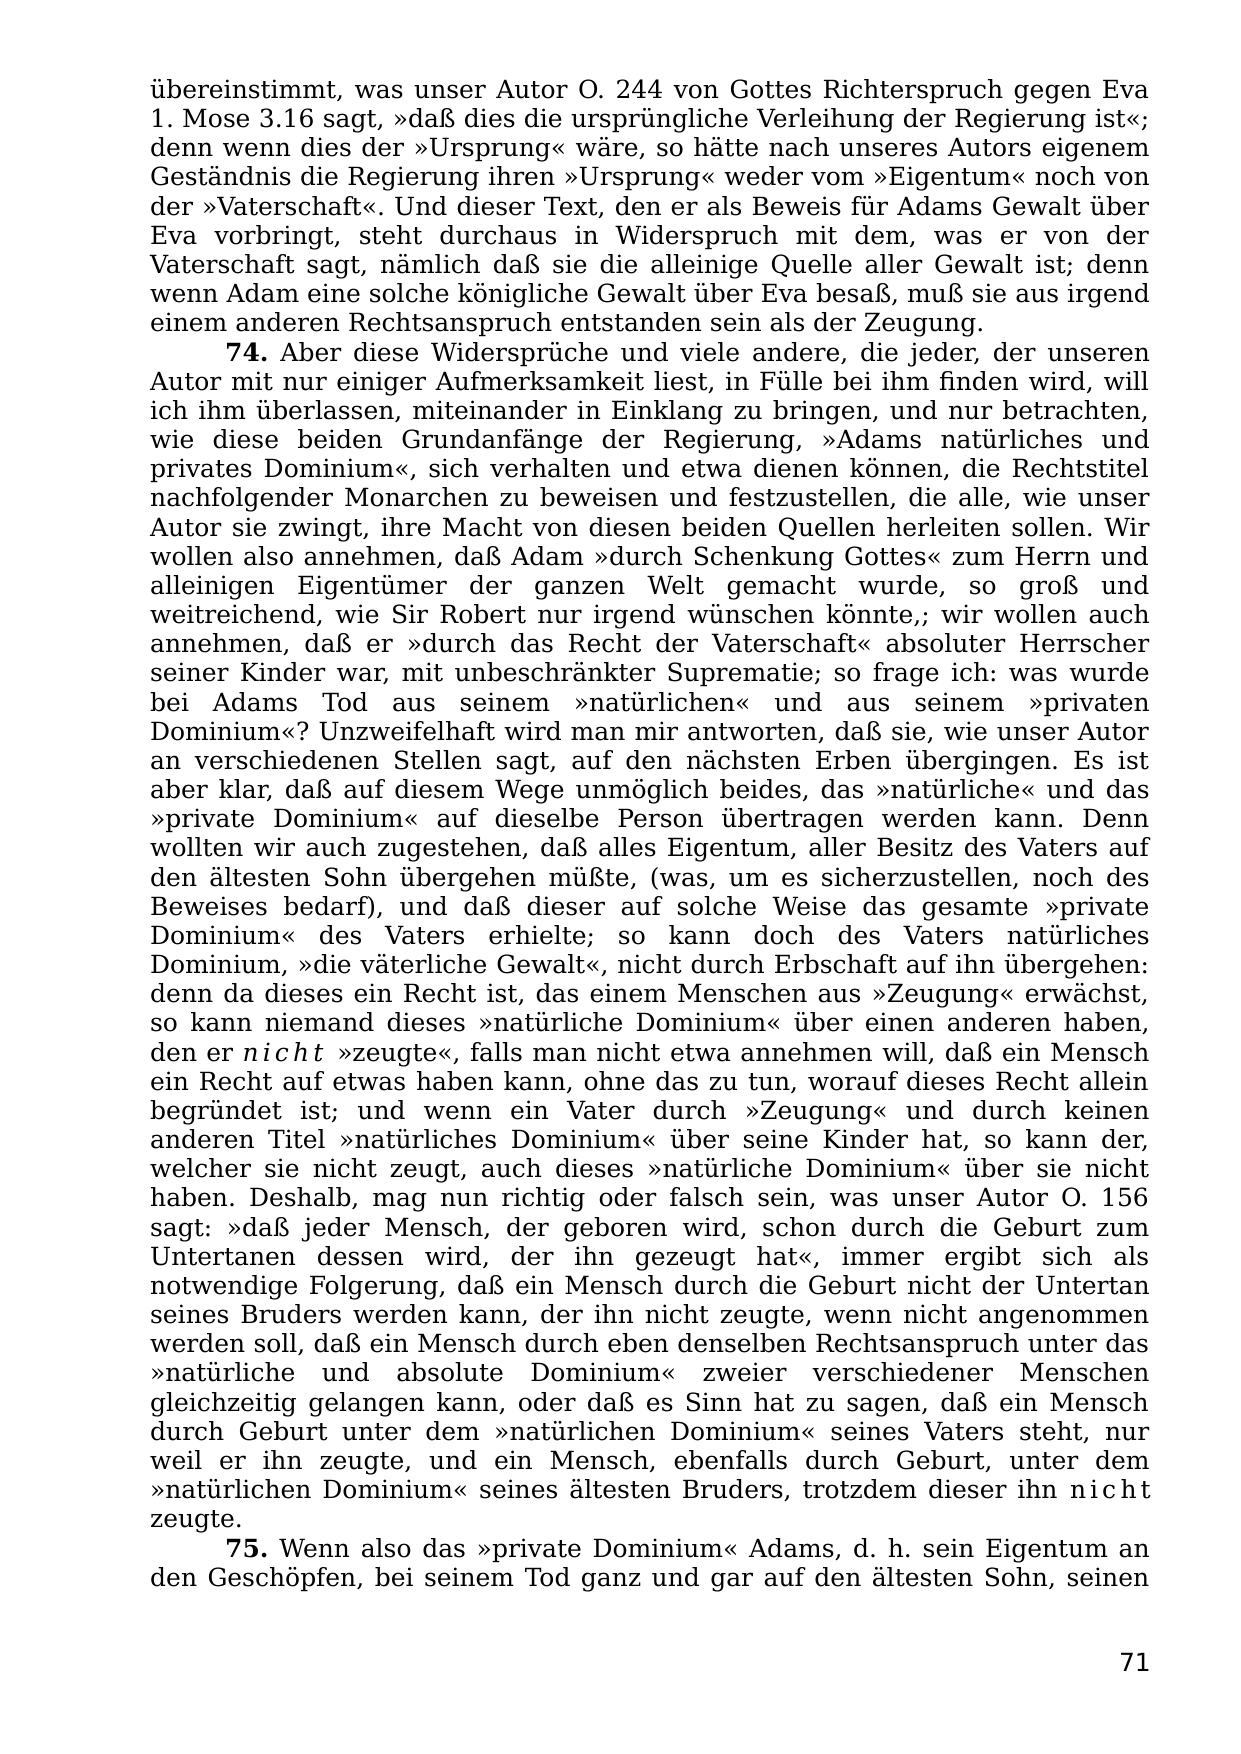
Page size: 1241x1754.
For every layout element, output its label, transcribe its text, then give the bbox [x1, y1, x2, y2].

text übereinstimmt, was unser Autor O. 244 von Gottes Richterspruch gegen Eva 1. Mose 3.16 sagt, »daß dies die ursprüngliche Verleihung der Regierung ist«; denn wenn dies der »Ursprung« wäre, so hätte nach unseres Autors eigenem Geständnis die Regierung ihren »Ursprung« weder vom »Eigentum« noch von der »Vaterschaft«. Und dieser Text, den er als Beweis für Adams Gewalt über Eva vorbringt, steht durchaus in Widerspruch mit dem, was er von der Vaterschaft sagt, nämlich daß sie die alleinige Quelle aller Gewalt ist; denn wenn Adam eine solche königliche Gewalt über Eva besaß, muß sie aus irgend einem anderen Rechtsanspruch entstanden sein als der Zeugung. [150, 75, 1151, 337]
text 75. Wenn also das »private Dominium« Adams, d. h. sein Eigentum an den Geschöpfen, bei seinem Tod ganz und gar auf den ältesten Sohn, seinen [150, 1533, 1151, 1592]
text 74. Aber diese Widersprüche und viele andere, die jeder, der unseren Autor mit nur einiger Aufmerksamkeit liest, in Fülle bei ihm finden wird, will ich ihm überlassen, miteinander in Einklang zu bringen, und nur betrachten, wie diese beiden Grundanfänge der Regierung, »Adams natürliches und privates Dominium«, sich verhalten und etwa dienen können, die Rechtstitel nachfolgender Monarchen zu beweisen und festzustellen, die alle, wie unser Autor sie zwingt, ihre Macht von diesen beiden Quellen herleiten sollen. Wir wollen also annehmen, daß Adam »durch Schenkung Gottes« zum Herrn und alleinigen Eigentümer der ganzen Welt gemacht wurde, so groß und weitreichend, wie Sir Robert nur irgend wünschen könnte,; wir wollen auch annehmen, daß er »durch das Recht der Vaterschaft« absoluter Herrscher seiner Kinder war, mit unbeschränkter Suprematie; so frage ich: was wurde bei Adams Tod aus seinem »natürlichen« und aus seinem »privaten Dominium«? Unzweifelhaft wird man mir antworten, daß sie, wie unser Autor an verschiedenen Stellen sagt, auf den nächsten Erben übergingen. Es ist aber klar, daß auf diesem Wege unmöglich beides, das »natürliche« und das »private Dominium« auf dieselbe Person übertragen werden kann. Denn wollten wir auch zugestehen, daß alles Eigentum, aller Besitz des Vaters auf den ältesten Sohn übergehen müßte, (was, um es sicherzustellen, noch des Beweises bedarf), und daß dieser auf solche Weise das gesamte »private Dominium« des Vaters erhielte; so kann doch des Vaters natürliches Dominium, »die väterliche Gewalt«, nicht durch Erbschaft auf ihn übergehen: denn da dieses ein Recht ist, das einem Menschen aus »Zeugung« erwächst, so kann niemand dieses »natürliche Dominium« über einen anderen haben, den er nicht »zeugte«, falls man nicht etwa annehmen will, daß ein Mensch ein Recht auf etwas haben kann, ohne das zu tun, worauf dieses Recht allein begründet ist; und wenn ein Vater durch »Zeugung« und durch keinen anderen Titel »natürliches Dominium« über seine Kinder hat, so kann der, welcher sie nicht zeugt, auch dieses »natürliche Dominium« über sie nicht haben. Deshalb, mag nun richtig oder falsch sein, was unser Autor O. 156 sagt: »daß jeder Mensch, der geboren wird, schon durch die Geburt zum Untertanen dessen wird, der ihn gezeugt hat«, immer ergibt sich als notwendige Folgerung, daß ein Mensch durch die Geburt nicht der Untertan seines Bruders werden kann, der ihn nicht zeugte, wenn nicht angenommen werden soll, daß ein Mensch durch eben denselben Rechtsanspruch unter das »natürliche und absolute Dominium« zweier verschiedener Menschen gleichzeitig gelangen kann, oder daß es Sinn hat zu sagen, daß ein Mensch durch Geburt unter dem »natürlichen Dominium« seines Vaters steht, nur weil er ihn zeugte, und ein Mensch, ebenfalls durch Geburt, unter dem »natürlichen Dominium« seines ältesten Bruders, trotzdem dieser ihn nicht zeugte. [150, 337, 1151, 1533]
